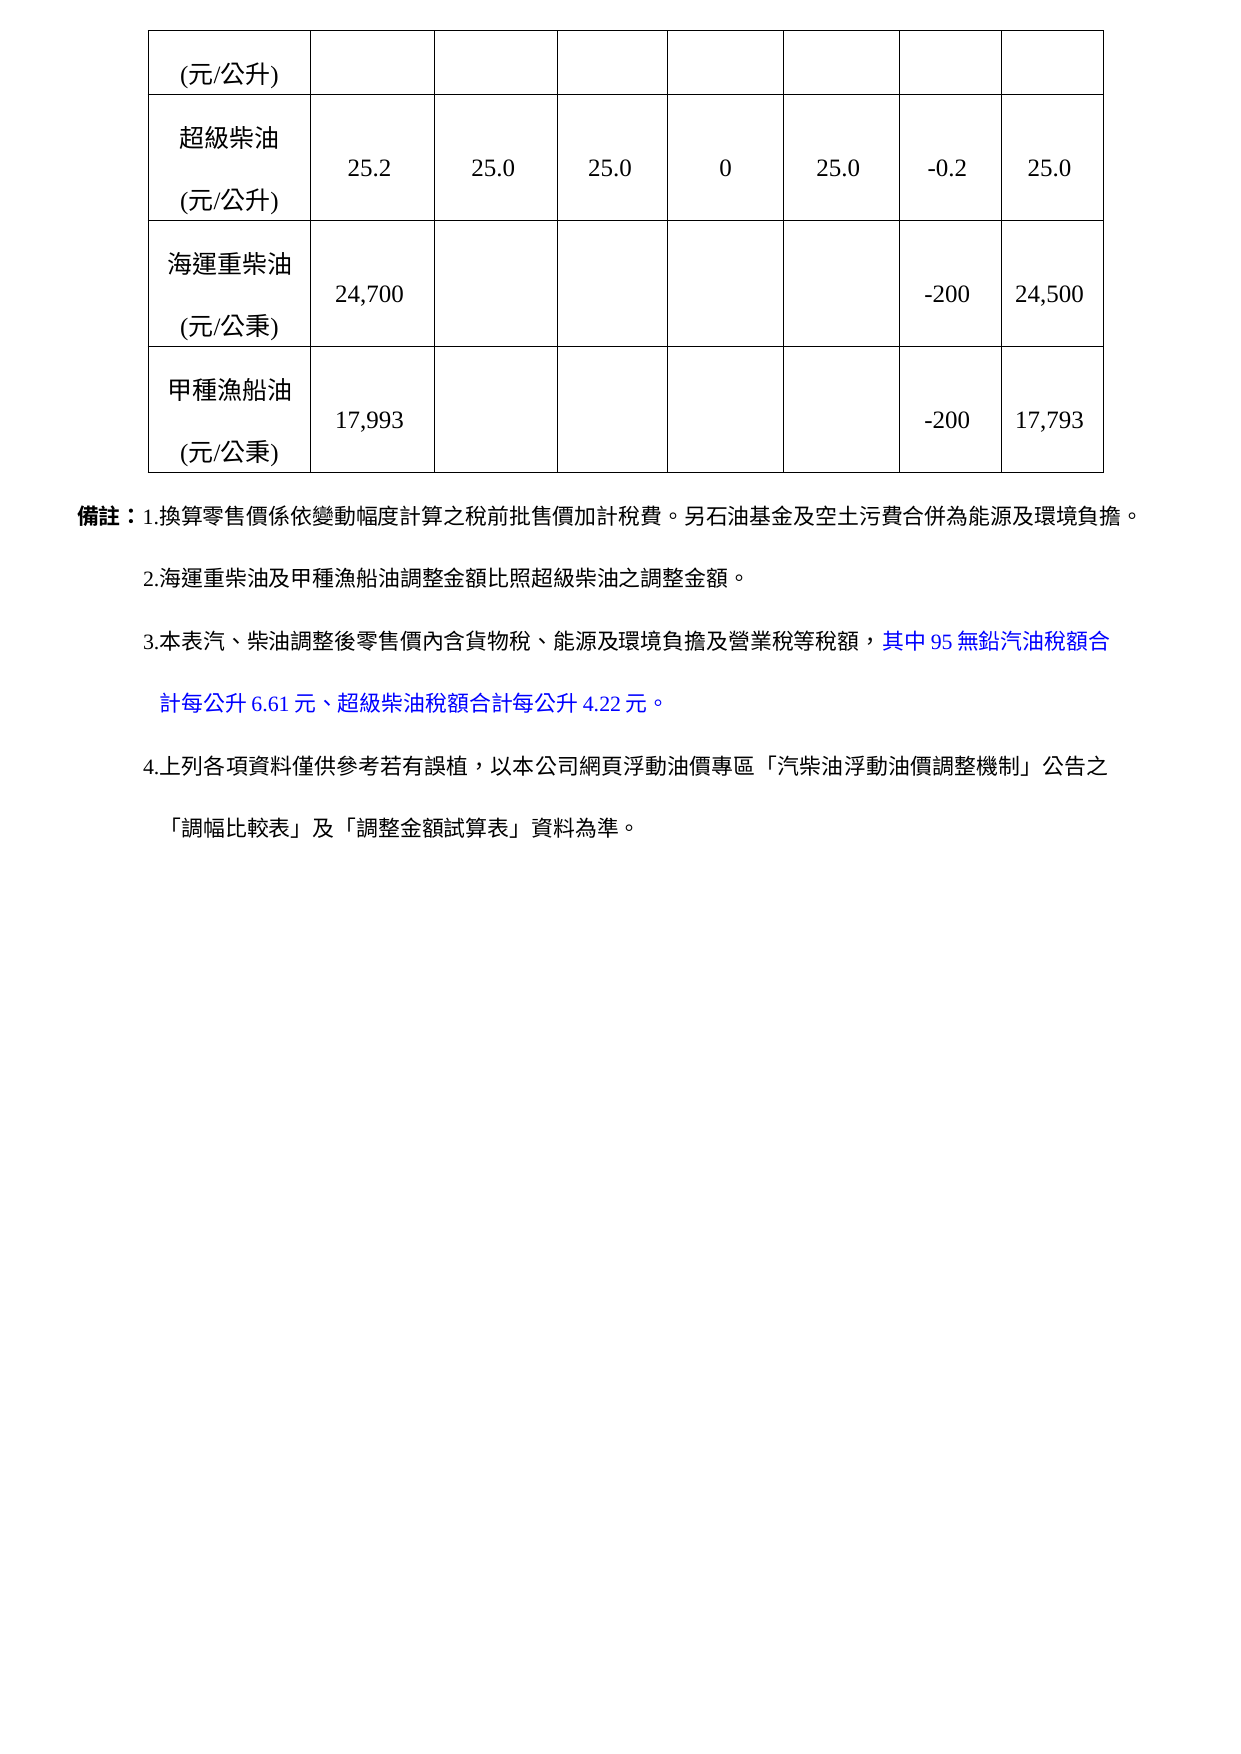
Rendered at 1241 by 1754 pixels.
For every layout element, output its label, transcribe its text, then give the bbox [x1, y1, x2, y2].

table_cell 25.0 [558, 95, 667, 220]
table_cell -200 [900, 221, 1001, 346]
table_cell [435, 347, 557, 472]
table_cell 24,500 [1002, 221, 1103, 346]
text 備註：1.換算零售價係依變動幅度計算之稅前批售價加計稅費。另石油基金及空土污費合併為能源及環境負擔。 [77, 473, 1175, 535]
table_cell [784, 31, 899, 94]
table_cell [668, 221, 783, 346]
table_cell 0 [668, 95, 783, 220]
table_cell [1002, 31, 1103, 94]
table_cell [558, 221, 667, 346]
text 2.海運重柴油及甲種漁船油調整金額比照超級柴油之調整金額。 [143, 535, 1175, 598]
text 3.本表汽、柴油調整後零售價內含貨物稅、能源及環境負擔及營業稅等稅額，其中95無鉛汽油稅額合計每公升6.61元、超級柴油稅額合計每公升4.22元。 [143, 598, 1110, 723]
table_cell [784, 221, 899, 346]
table_cell [558, 31, 667, 94]
table_cell [668, 31, 783, 94]
table_cell [435, 31, 557, 94]
table_cell 25.0 [435, 95, 557, 220]
table_cell [435, 221, 557, 346]
table_cell 超級柴油 (元/公升) [149, 95, 310, 220]
table_cell 24,700 [311, 221, 434, 346]
table_cell (元/公升) [149, 31, 310, 94]
table_cell [900, 31, 1001, 94]
table_cell -0.2 [900, 95, 1001, 220]
table_cell 海運重柴油(元/公秉) [149, 221, 310, 346]
table_cell [311, 31, 434, 94]
text 4.上列各項資料僅供參考若有誤植，以本公司網頁浮動油價專區「汽柴油浮動油價調整機制」公告之「調幅比較表」及「調整金額試算表」資料為準。 [143, 723, 1110, 848]
table_cell [558, 347, 667, 472]
table_cell 25.0 [784, 95, 899, 220]
table_cell 甲種漁船油(元/公秉) [149, 347, 310, 472]
table_cell 17,793 [1002, 347, 1103, 472]
table_cell -200 [900, 347, 1001, 472]
table_cell [668, 347, 783, 472]
table_cell 17,993 [311, 347, 434, 472]
table_cell 25.2 [311, 95, 434, 220]
table_cell 25.0 [1002, 95, 1103, 220]
table_cell [784, 347, 899, 472]
